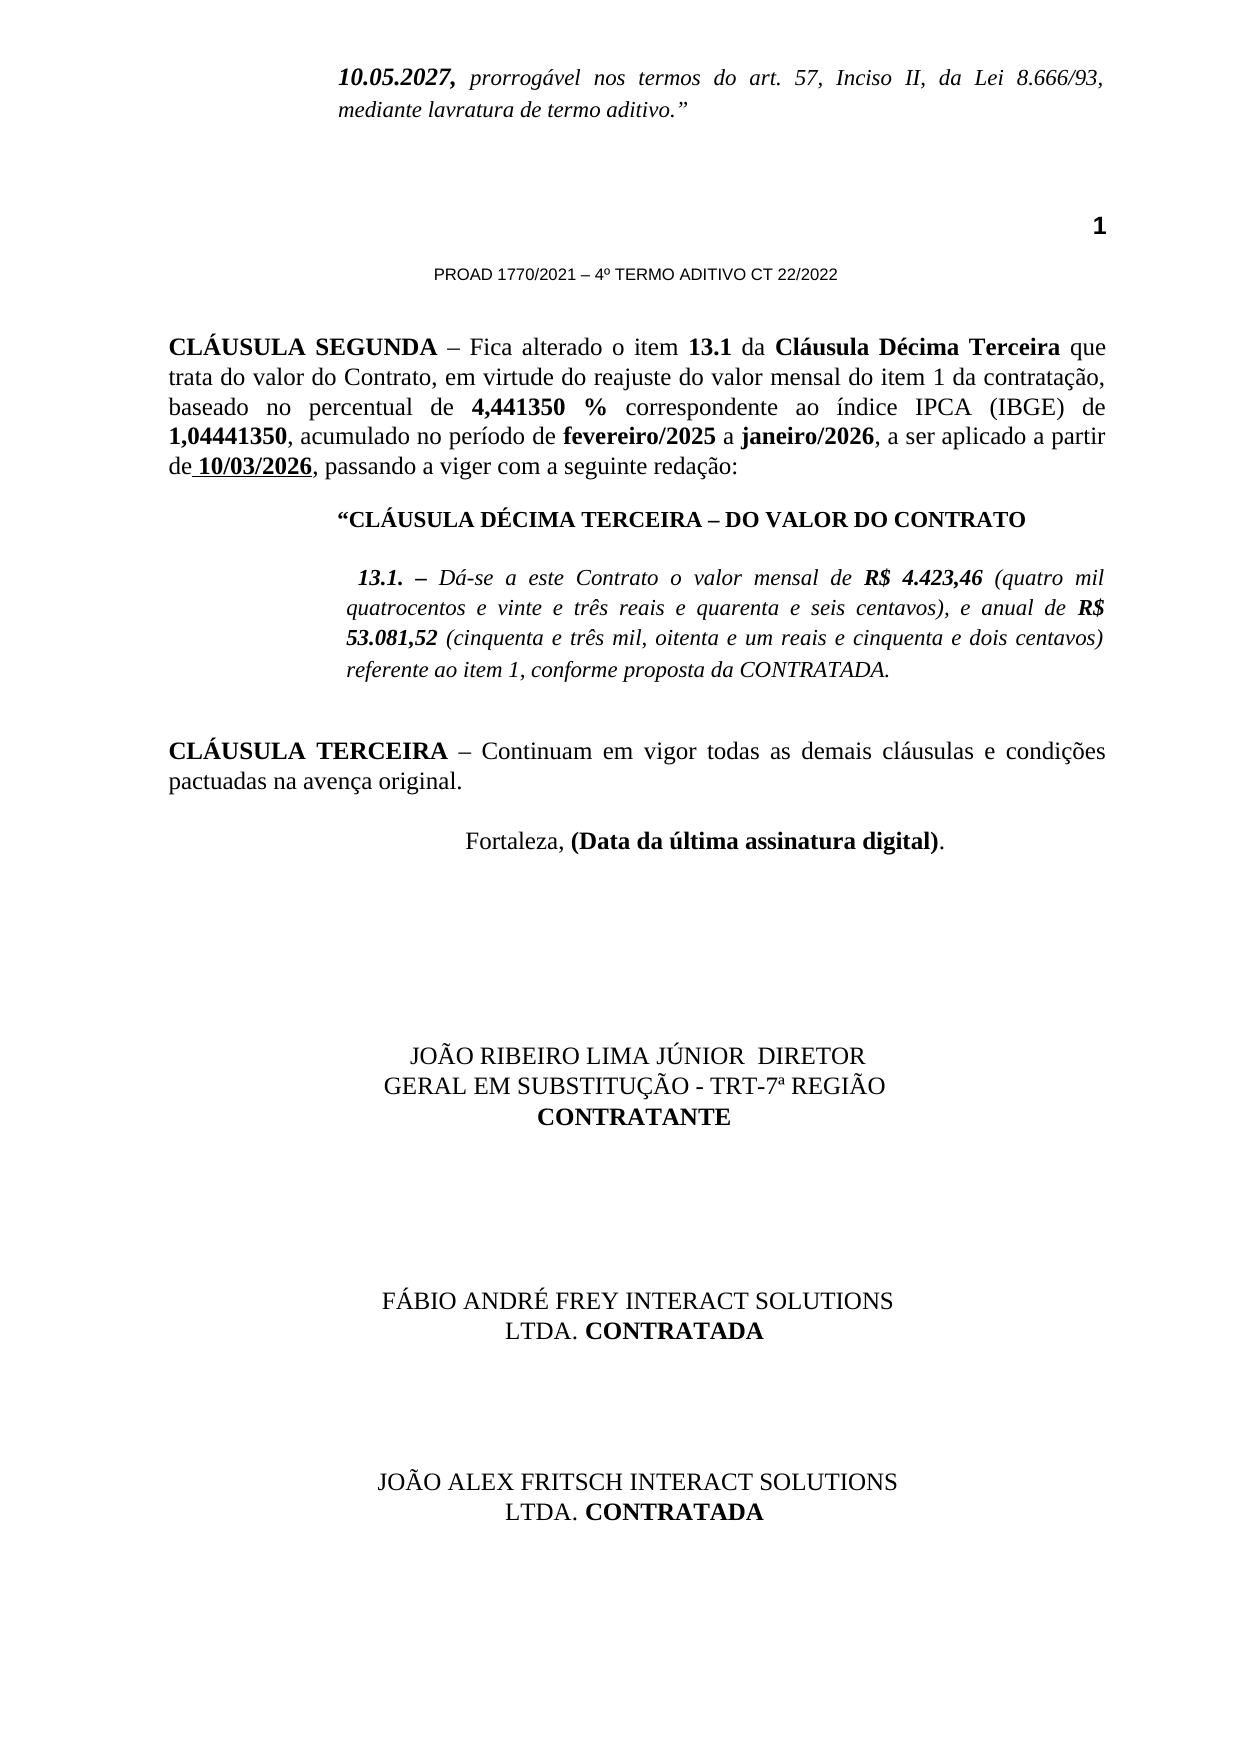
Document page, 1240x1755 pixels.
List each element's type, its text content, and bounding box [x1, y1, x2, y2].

text CLÁUSULA SEGUNDA – Fica alterado o item 13.1 da Cláusula Décima Terceira que trata do valor do Contrato, em virtude do reajuste do valor mensal do item 1 da contratação, baseado no percentual de 4,441350 % correspondente ao índice IPCA (IBGE) de 1,04441350, acumulado no período de fevereiro/2025 a janeiro/2026, a ser aplicado a partir de 10/03/2026, passando a viger com a seguinte redação: [168, 332, 1106, 479]
text JOÃO RIBEIRO LIMA JÚNIOR DIRETOR GERAL EM SUBSTITUÇÃO - TRT-7ª REGIÃO [375, 1041, 901, 1100]
subtitle JOÃO ALEX FRITSCH INTERACT SOLUTIONS LTDA. CONTRATADA [375, 1467, 901, 1526]
text Fortaleza, (Data da última assinatura digital). [465, 826, 1106, 855]
text CONTRATANTE [168, 1101, 1106, 1130]
text FÁBIO ANDRÉ FREY INTERACT SOLUTIONS LTDA. CONTRATADA [375, 1286, 901, 1345]
text “CLÁUSULA DÉCIMA TERCEIRA – DO VALOR DO CONTRATO [337, 506, 1106, 532]
text CLÁUSULA TERCEIRA – Continuam em vigor todas as demais cláusulas e condições pactuadas na avença original. [168, 736, 1106, 794]
text 13.1. – Dá-se a este Contrato o valor mensal de R$ 4.423,46 (quatro mil quatrocentos e vinte e três reais e quarenta e seis centavos), e anual de R$ 53.081,52 (cinquenta e três mil, oitenta e um reais e cinquenta e dois centavos) referente ao item 1, conforme proposta da CONTRATADA. [346, 564, 1106, 683]
subtitle PROAD 1770/2021 – 4º TERMO ADITIVO CT 22/2022 [170, 264, 1106, 284]
text 1 [167, 211, 1108, 240]
text 10.05.2027, prorrogável nos termos do art. 57, Inciso II, da Lei 8.666/93, mediante lavratura de termo aditivo.” [338, 62, 1106, 123]
